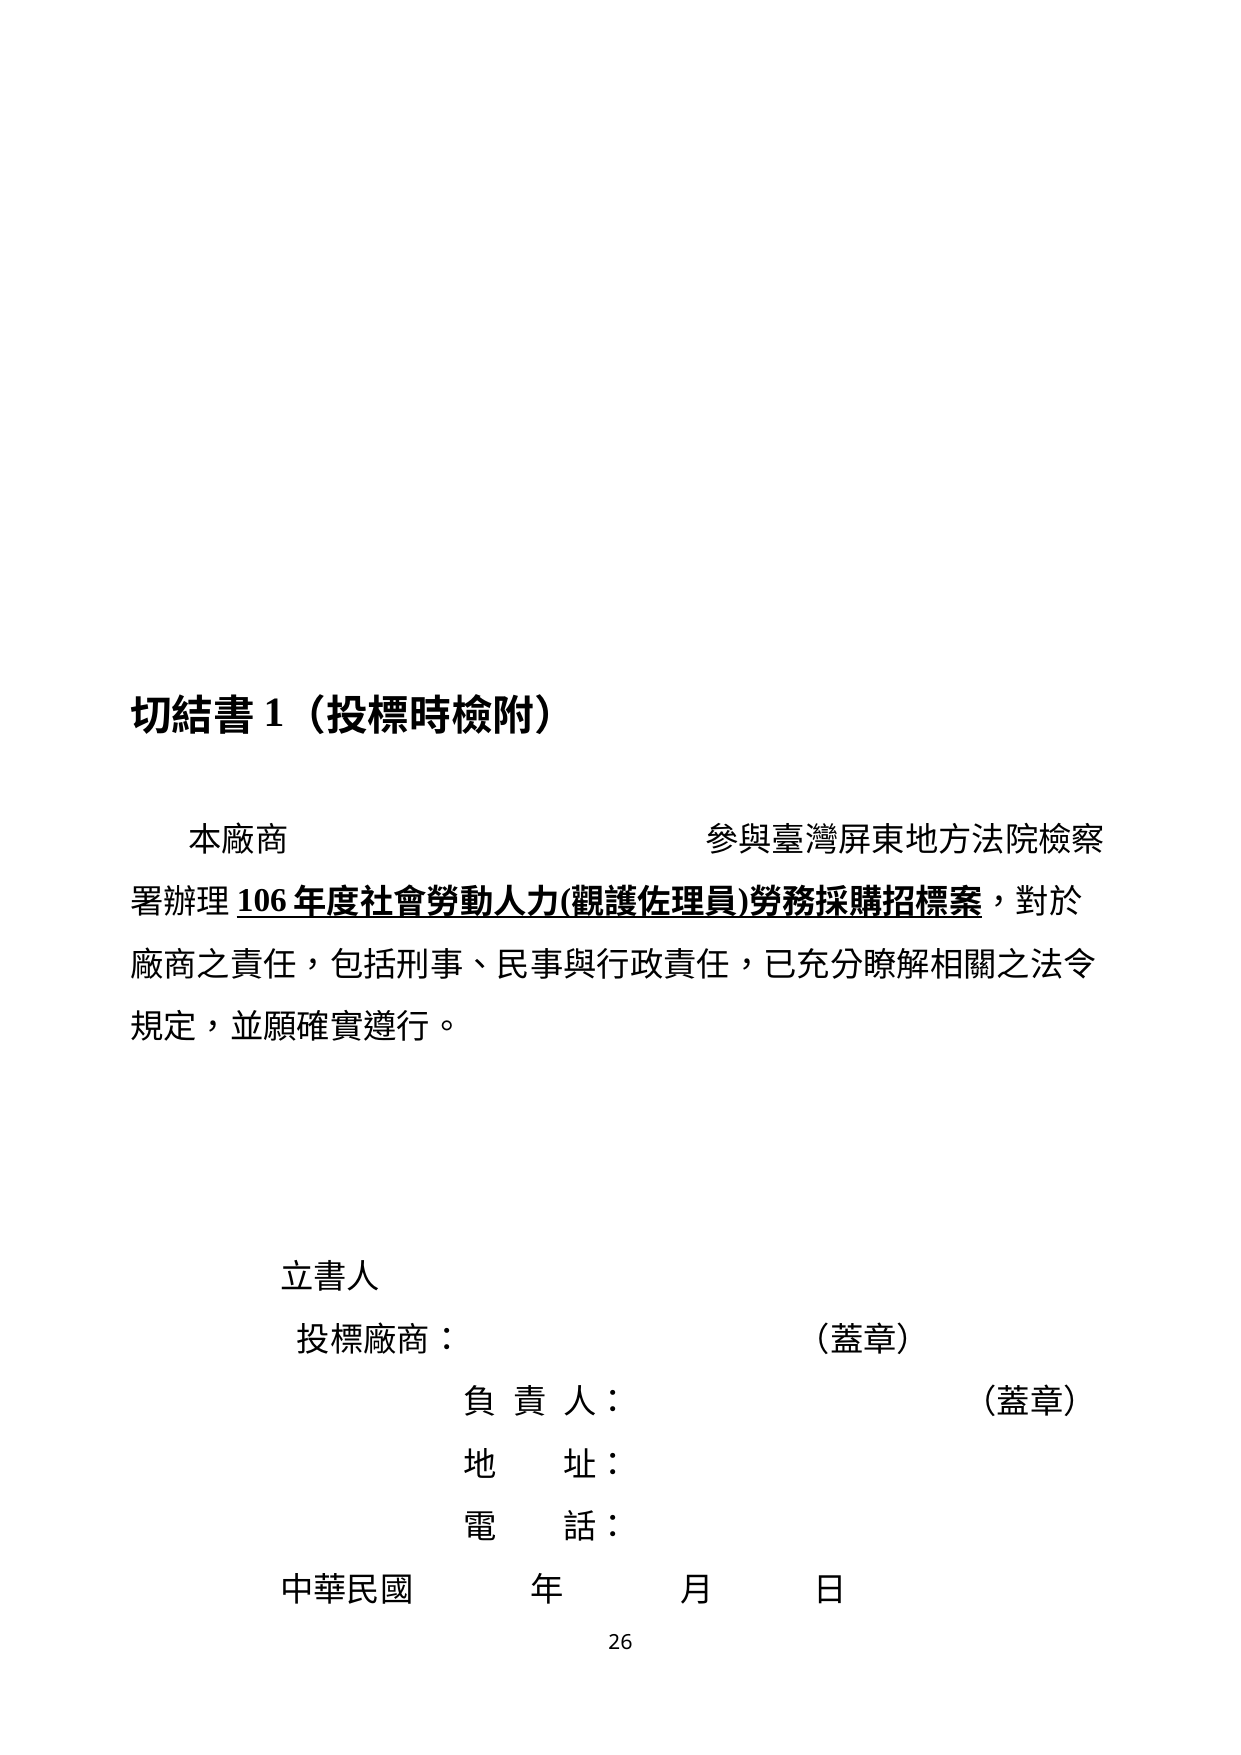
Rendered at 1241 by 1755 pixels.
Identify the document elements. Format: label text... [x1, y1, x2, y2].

text 地 址： [130, 1420, 1110, 1483]
text 中華民國 年 月 日 [130, 1545, 1110, 1608]
text 電 話： [130, 1483, 1110, 1545]
text 負 責 人： （蓋章） [130, 1358, 1110, 1420]
text 切結書1（投標時檢附） [130, 670, 1110, 733]
text 投標廠商： （蓋章） [130, 1295, 1110, 1358]
text 立書人 [130, 1233, 1110, 1295]
text 本廠商 參與臺灣屏東地方法院檢察署辦理106年度社會勞動人力(觀護佐理員)勞務採購招標案，對於廠商之責任，包括刑事、民事與行政責任，已充分瞭解相關之法令規定，並願確實遵行。 [130, 795, 1110, 1045]
